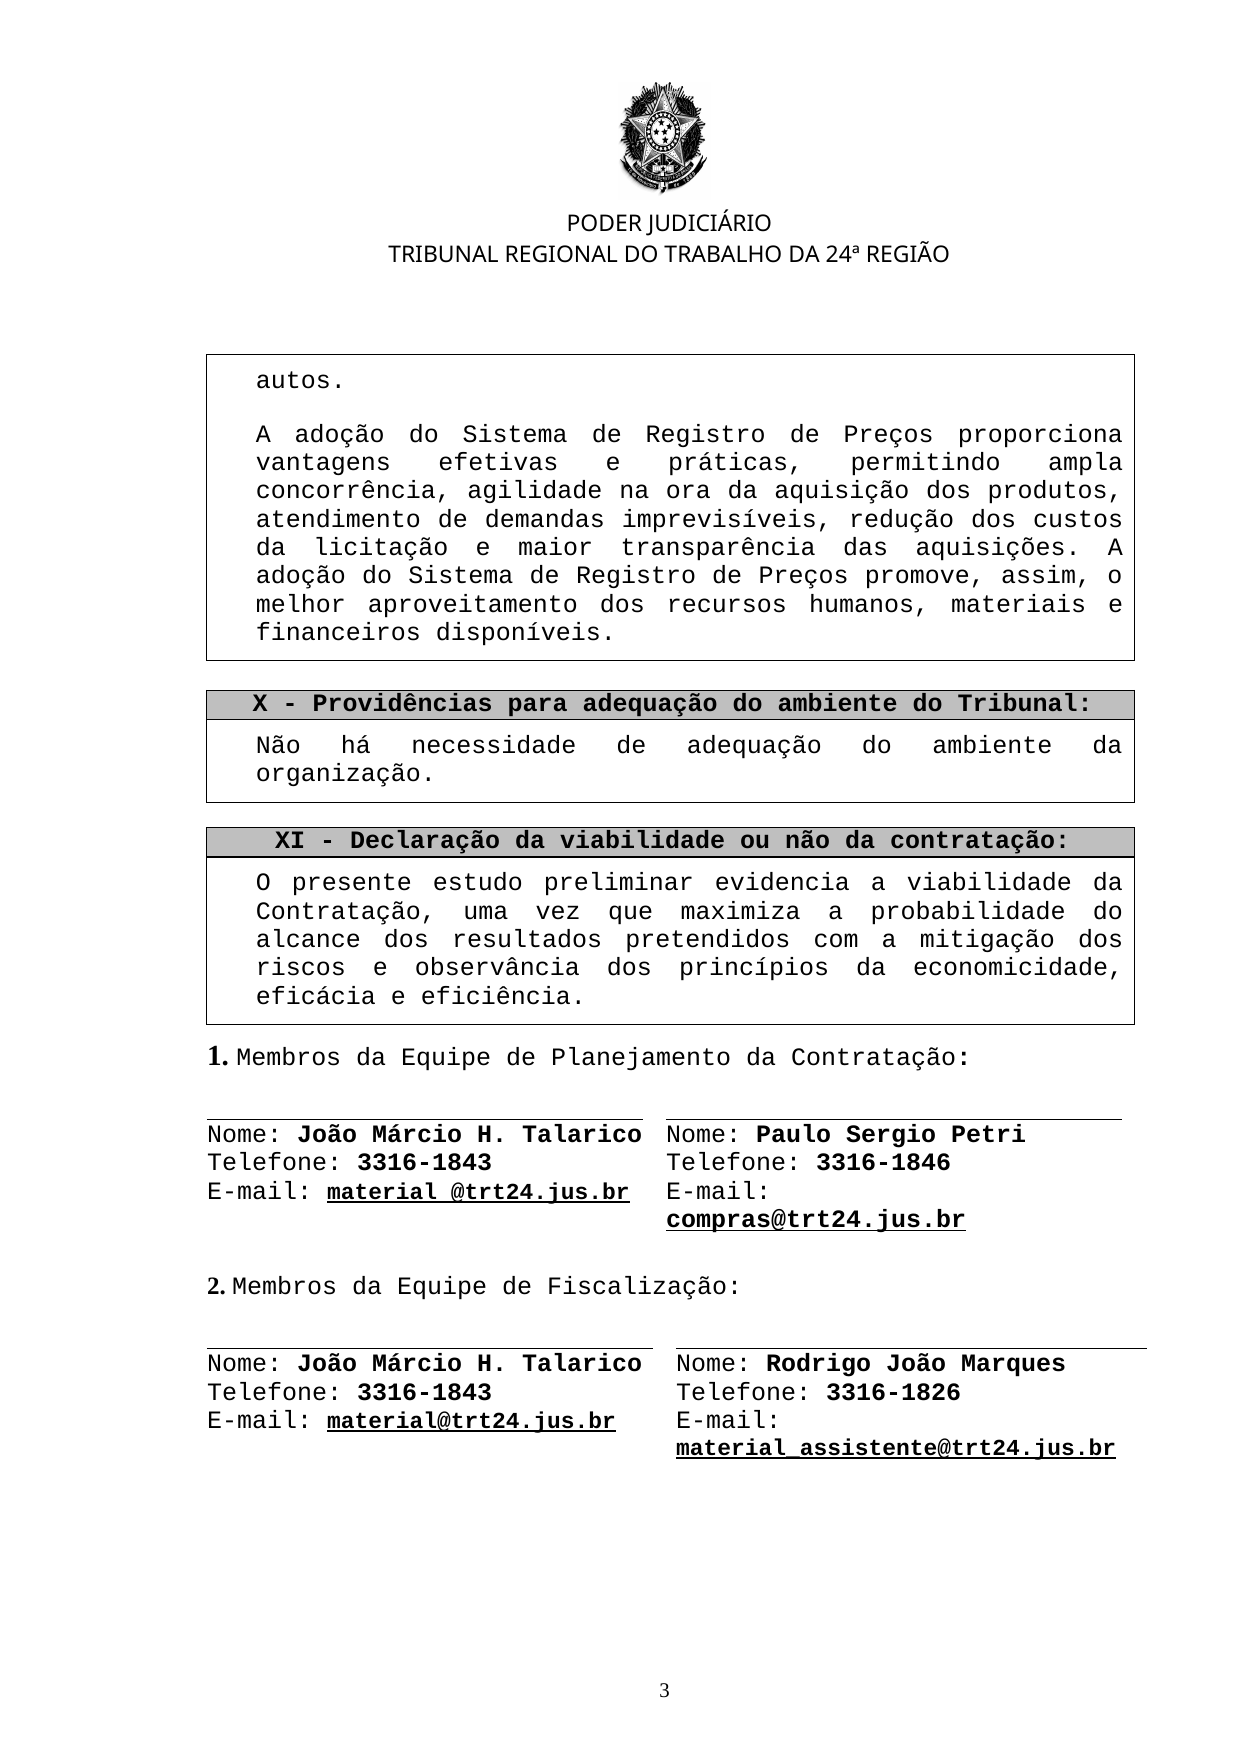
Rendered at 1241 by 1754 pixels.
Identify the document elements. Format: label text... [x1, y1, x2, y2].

picture [618, 82, 711, 200]
subtitle Membros da Equipe de Planejamento da Contratação: [207, 1038, 1122, 1072]
table_header Nome: João Márcio H. Talarico Telefone: 3316-1843 E-mail: material @trt24.jus.br [196, 1119, 654, 1235]
table_header Providências para adequação do ambiente do Tribunal: [207, 691, 1134, 719]
table_cell autos. A adoção do Sistema de Registro de Preços proporciona vantagens efetivas e práticas, permitindo ampla concorrência, agilidade na ora da aquisição dos produtos, atendimento de demandas imprevisíveis, redução dos custos da licitação e maior transparência das aquisições. A adoção do Sistema de Registro de Preços promove, assim, o melhor aproveitamento dos recursos humanos, materiais e financeiros disponíveis. [207, 355, 1134, 660]
table_header Nome: João Márcio H. Talarico Telefone: 3316-1843 E-mail: material@trt24.jus.br [196, 1348, 664, 1462]
table_header Declaração da viabilidade ou não da contratação: [207, 828, 1134, 856]
table_cell Não há necessidade de adequação do ambiente da organização. [207, 720, 1134, 802]
table_header Nome: Rodrigo João Marques Telefone: 3316-1826 E-mail: material_assistente@trt24.jus.br [665, 1348, 1158, 1462]
table_header Nome: Paulo Sergio Petri Telefone: 3316-1846 E-mail: compras@trt24.jus.br [655, 1119, 1133, 1235]
subtitle Membros da Equipe de Fiscalização: [207, 1271, 1122, 1302]
table_cell O presente estudo preliminar evidencia a viabilidade da Contratação, uma vez que maximiza a probabilidade do alcance dos resultados pretendidos com a mitigação dos riscos e observância dos princípios da economicidade, eficácia e eficiência. [207, 858, 1134, 1024]
